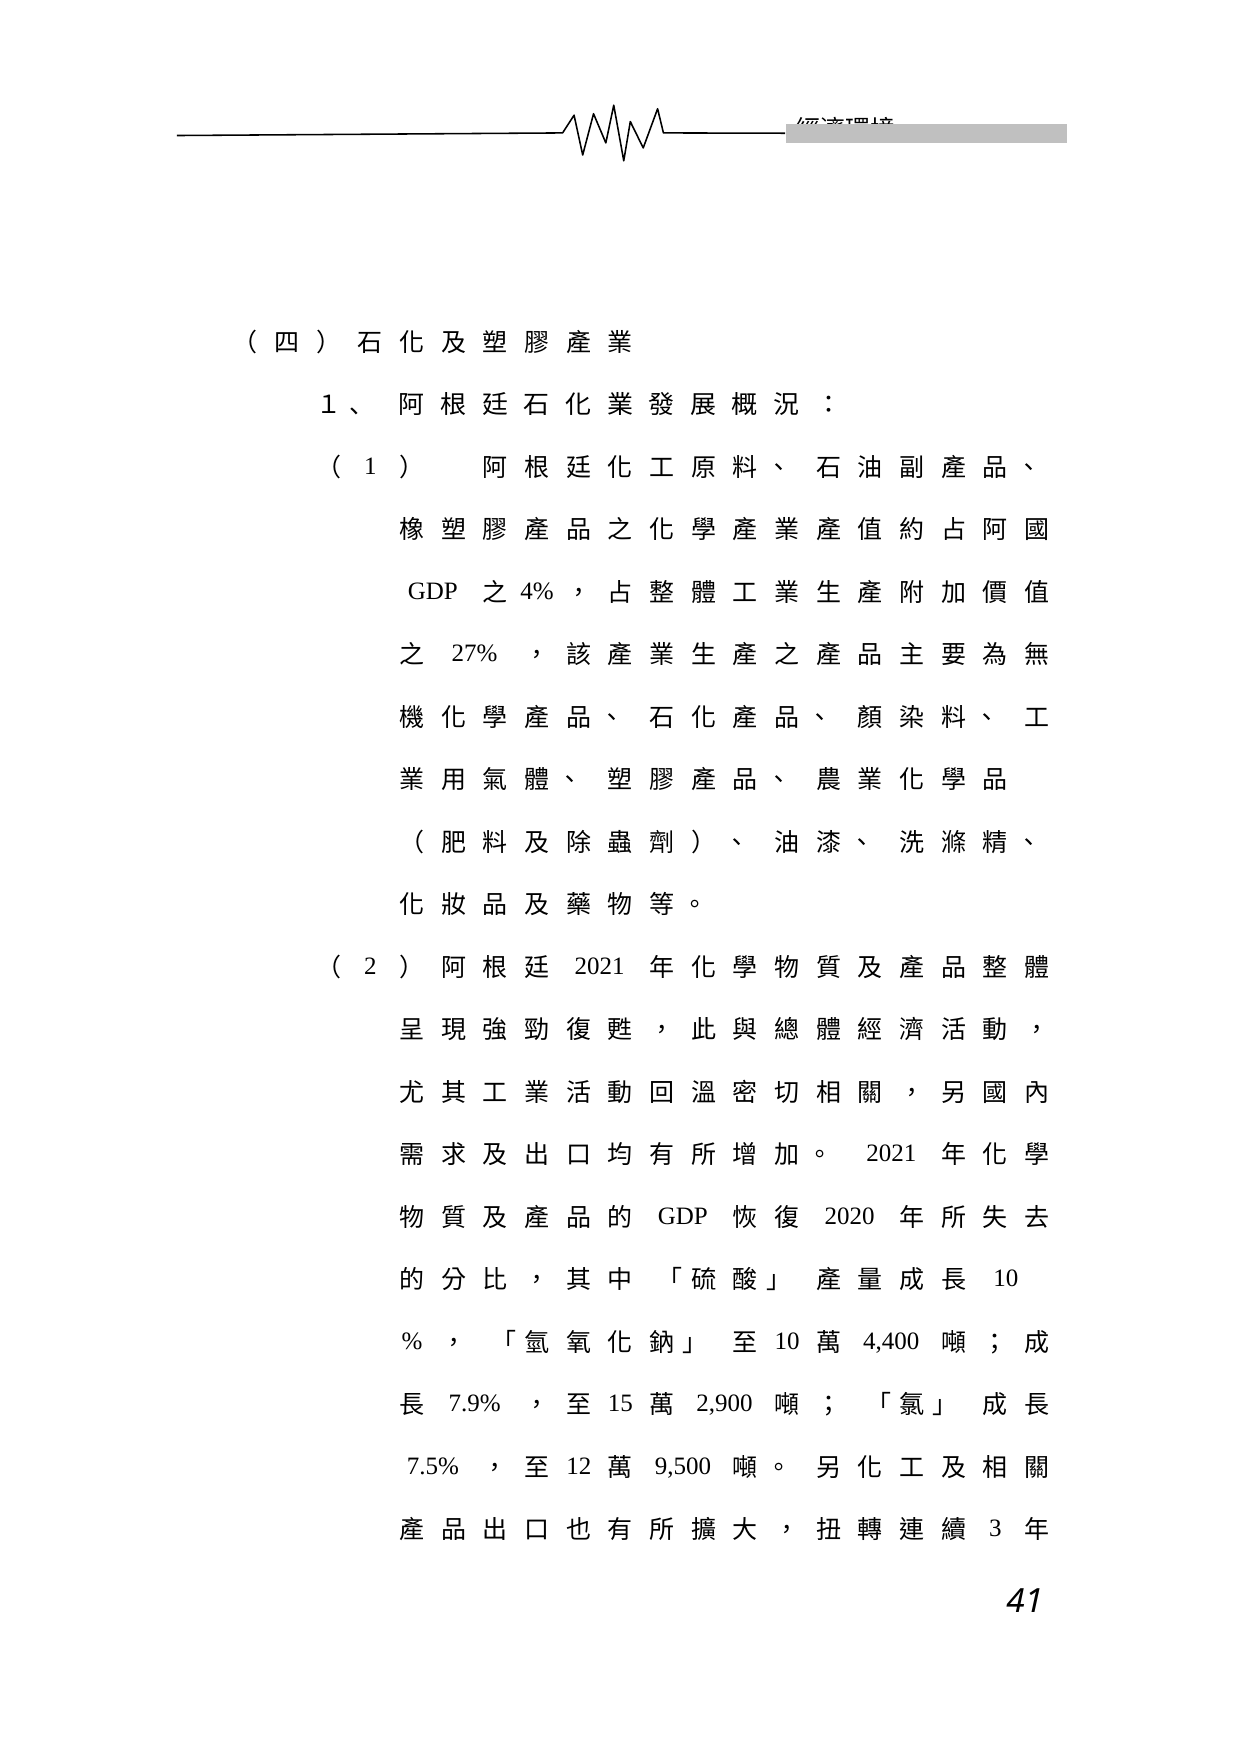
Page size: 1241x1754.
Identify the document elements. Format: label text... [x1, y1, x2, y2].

text （1） 阿根廷化工原料、石油副產品、橡塑膠產品之化學產業產值約占阿國GDP之4%，占整體工業生產附加價值之27%，該產業生產之產品主要為無機化學產品、石化產品、顏染料、工業用氣體、塑膠產品、農業化學品（肥料及除蟲劑）、油漆、洗滌精、化妝品及藥物等。 [306, 424, 1058, 924]
text （2）阿根廷2021年化學物質及產品整體呈現強勁復甦，此與總體經濟活動，尤其工業活動回溫密切相關，另國內需求及出口均有所增加。2021年化學物質及產品的GDP恢復2020年所失去的分比，其中「硫酸」產量成長10%，「氫氧化鈉」至10萬4,400噸；成長7.9%，至15萬2,900噸；「氯」成長7.5%，至12萬9,500噸。另化工及相關產品出口也有所擴大，扭轉連續3年 [306, 924, 1058, 1549]
text １、阿根廷石化業發展概況： [281, 361, 1058, 424]
text （四）石化及塑膠產業 [207, 299, 1058, 361]
